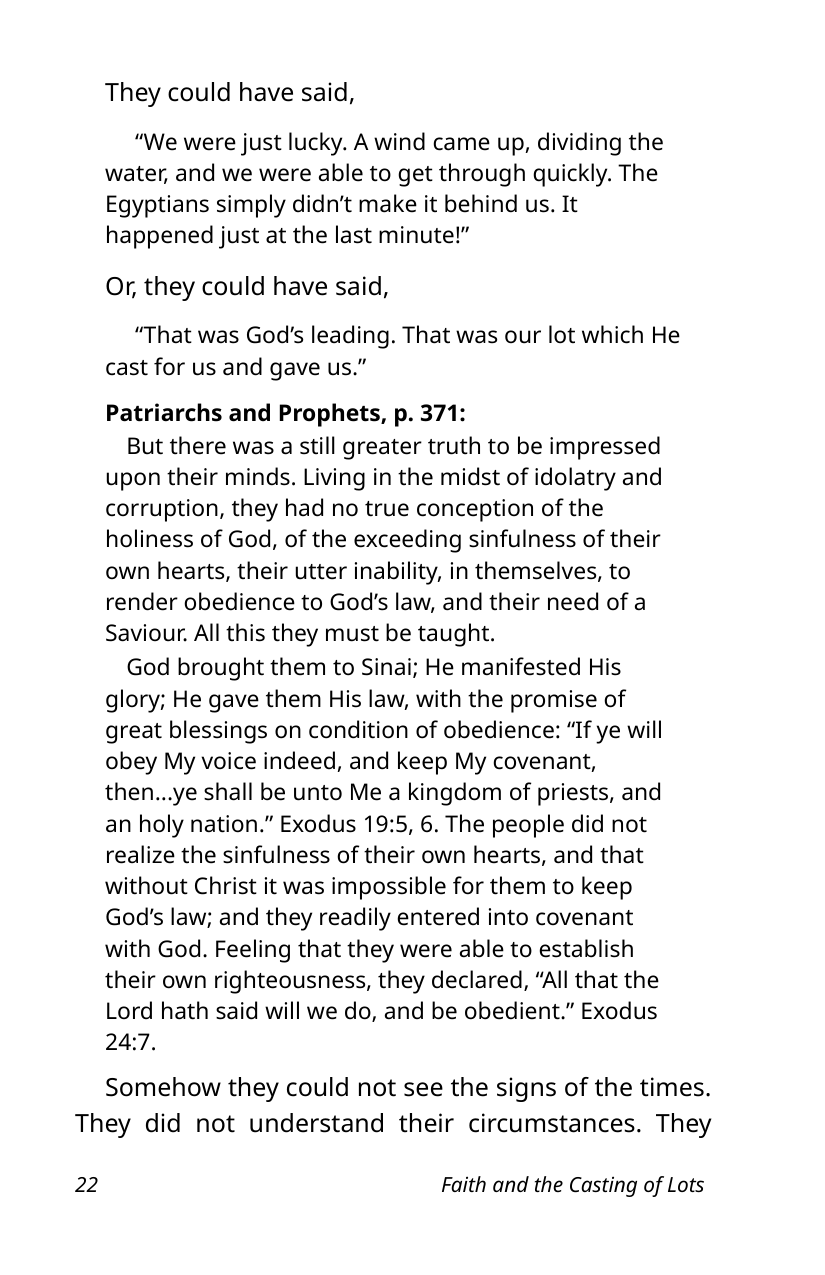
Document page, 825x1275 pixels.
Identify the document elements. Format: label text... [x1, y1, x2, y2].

text “We were just lucky. A wind came up, dividing the water, and we were able to get through quickly. The Egyptians simply didn’t make it behind us. It happened just at the last minute!” [105, 126, 682, 251]
text They could have said, [75, 75, 712, 109]
text God brought them to Sinai; He manifested His glory; He gave them His law, with the promise of great blessings on condition of obedience: “If ye will obey My voice indeed, and keep My covenant, then...ye shall be unto Me a kingdom of priests, and an holy nation.” Exodus 19:5, 6. The people did not realize the sinfulness of their own hearts, and that without Christ it was impossible for them to keep God’s law; and they readily entered into covenant with God. Feeling that they were able to establish their own righteousness, they declared, “All that the Lord hath said will we do, and be obedient.” Exodus 24:7. [105, 651, 682, 1058]
text Or, they could have said, [75, 269, 712, 303]
text Patriarchs and Prophets, p. 371: [105, 397, 712, 428]
text Somehow they could not see the signs of the times. They did not understand their circumstances. They [75, 1069, 712, 1139]
text “That was God’s leading. That was our lot which He cast for us and gave us.” [105, 319, 682, 382]
text But there was a still greater truth to be impressed upon their minds. Living in the midst of idolatry and corruption, they had no true conception of the holiness of God, of the exceeding sinfulness of their own hearts, their utter inability, in themselves, to render obedience to God’s law, and their need of a Saviour. All this they must be taught. [105, 429, 682, 648]
